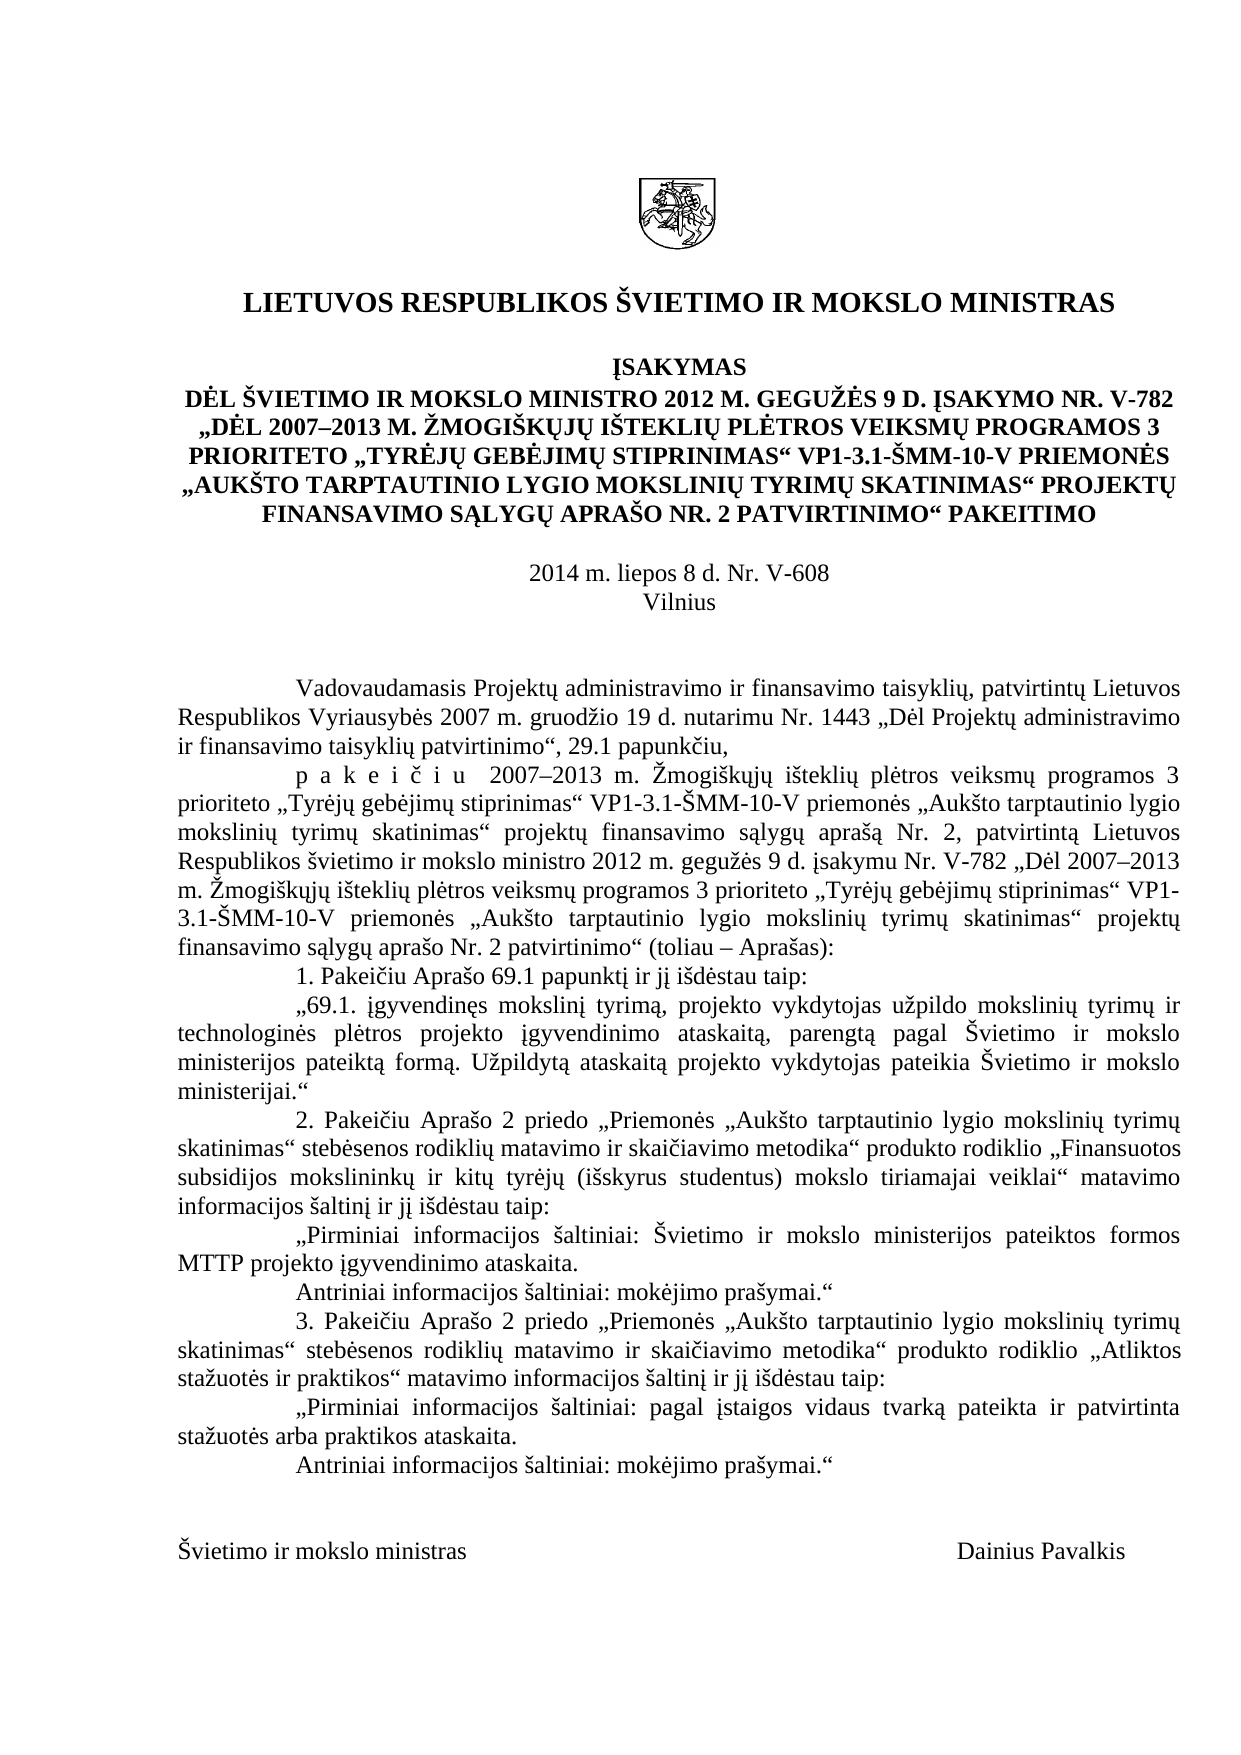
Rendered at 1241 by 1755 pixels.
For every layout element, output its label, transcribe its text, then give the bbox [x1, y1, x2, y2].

text „Pirminiai informacijos šaltiniai: pagal įstaigos vidaus tvarką pateikta ir patvirtinta stažuotės arba praktikos ataskaita. [177, 1392, 1181, 1450]
text Antriniai informacijos šaltiniai: mokėjimo prašymai.“ [177, 1277, 1181, 1306]
text p a k e i č i u 2007–2013 m. Žmogiškųjų išteklių plėtros veiksmų programos 3 prioriteto „Tyrėjų gebėjimų stiprinimas“ VP1-3.1-ŠMM-10-V priemonės „Aukšto tarptautinio lygio mokslinių tyrimų skatinimas“ projektų finansavimo sąlygų aprašą Nr. 2, patvirtintą Lietuvos Respublikos švietimo ir mokslo ministro 2012 m. gegužės 9 d. įsakymu Nr. V-782 „Dėl 2007–2013 m. Žmogiškųjų išteklių plėtros veiksmų programos 3 prioriteto „Tyrėjų gebėjimų stiprinimas“ VP1-3.1-ŠMM-10-V priemonės „Aukšto tarptautinio lygio mokslinių tyrimų skatinimas“ projektų finansavimo sąlygų aprašo Nr. 2 patvirtinimo“ (toliau – Aprašas): [177, 760, 1181, 961]
text Antriniai informacijos šaltiniai: mokėjimo prašymai.“ [177, 1450, 1181, 1478]
text ĮSAKYMAS [177, 352, 1181, 381]
text Vadovaudamasis Projektų administravimo ir finansavimo taisyklių, patvirtintų Lietuvos Respublikos Vyriausybės 2007 m. gruodžio 19 d. nutarimu Nr. 1443 „Dėl Projektų administravimo ir finansavimo taisyklių patvirtinimo“, 29.1 papunkčiu, [177, 673, 1181, 760]
text 1. Pakeičiu Aprašo 69.1 papunktį ir jį išdėstau taip: [177, 961, 1181, 990]
text 2. Pakeičiu Aprašo 2 priedo „Priemonės „Aukšto tarptautinio lygio mokslinių tyrimų skatinimas“ stebėsenos rodiklių matavimo ir skaičiavimo metodika“ produkto rodiklio „Finansuotos subsidijos mokslininkų ir kitų tyrėjų (išskyrus studentus) mokslo tiriamajai veiklai“ matavimo informacijos šaltinį ir jį išdėstau taip: [177, 1105, 1181, 1220]
text DĖL ŠVIETIMO IR MOKSLO MINISTRO 2012 M. GEGUŽĖS 9 D. ĮSAKYMO NR. V-782 „DĖL 2007–2013 M. ŽMOGIŠKŲJŲ IŠTEKLIŲ PLĖTROS VEIKSMŲ PROGRAMOS 3 PRIORITETO „TYRĖJŲ GEBĖJIMŲ STIPRINIMAS“ VP1-3.1-ŠMM-10-V PRIEMONĖS „AUKŠTO TARPTAUTINIO LYGIO MOKSLINIŲ TYRIMŲ SKATINIMAS“ PROJEKTŲ FINANSAVIMO SĄLYGŲ APRAŠO NR. 2 PATVIRTINIMO“ PAKEITIMO [177, 384, 1181, 527]
text Vilnius [177, 587, 1181, 616]
table_header [779, 1565, 1204, 1593]
text 2014 m. liepos 8 d. Nr. V-608 [177, 558, 1181, 587]
table_header [177, 1565, 779, 1593]
text LIETUVOS RESPUBLIKOS ŠVIETIMO IR MOKSLO MINISTRAS [177, 285, 1181, 319]
text 3. Pakeičiu Aprašo 2 priedo „Priemonės „Aukšto tarptautinio lygio mokslinių tyrimų skatinimas“ stebėsenos rodiklių matavimo ir skaičiavimo metodika“ produkto rodiklio „Atliktos stažuotės ir praktikos“ matavimo informacijos šaltinį ir jį išdėstau taip: [177, 1306, 1181, 1392]
text Švietimo ir mokslo ministras Dainius Pavalkis [177, 1536, 1181, 1565]
text „69.1. įgyvendinęs mokslinį tyrimą, projekto vykdytojas užpildo mokslinių tyrimų ir technologinės plėtros projekto įgyvendinimo ataskaitą, parengtą pagal Švietimo ir mokslo ministerijos pateiktą formą. Užpildytą ataskaitą projekto vykdytojas pateikia Švietimo ir mokslo ministerijai.“ [177, 990, 1181, 1105]
text „Pirminiai informacijos šaltiniai: Švietimo ir mokslo ministerijos pateiktos formos MTTP projekto įgyvendinimo ataskaita. [177, 1220, 1181, 1277]
